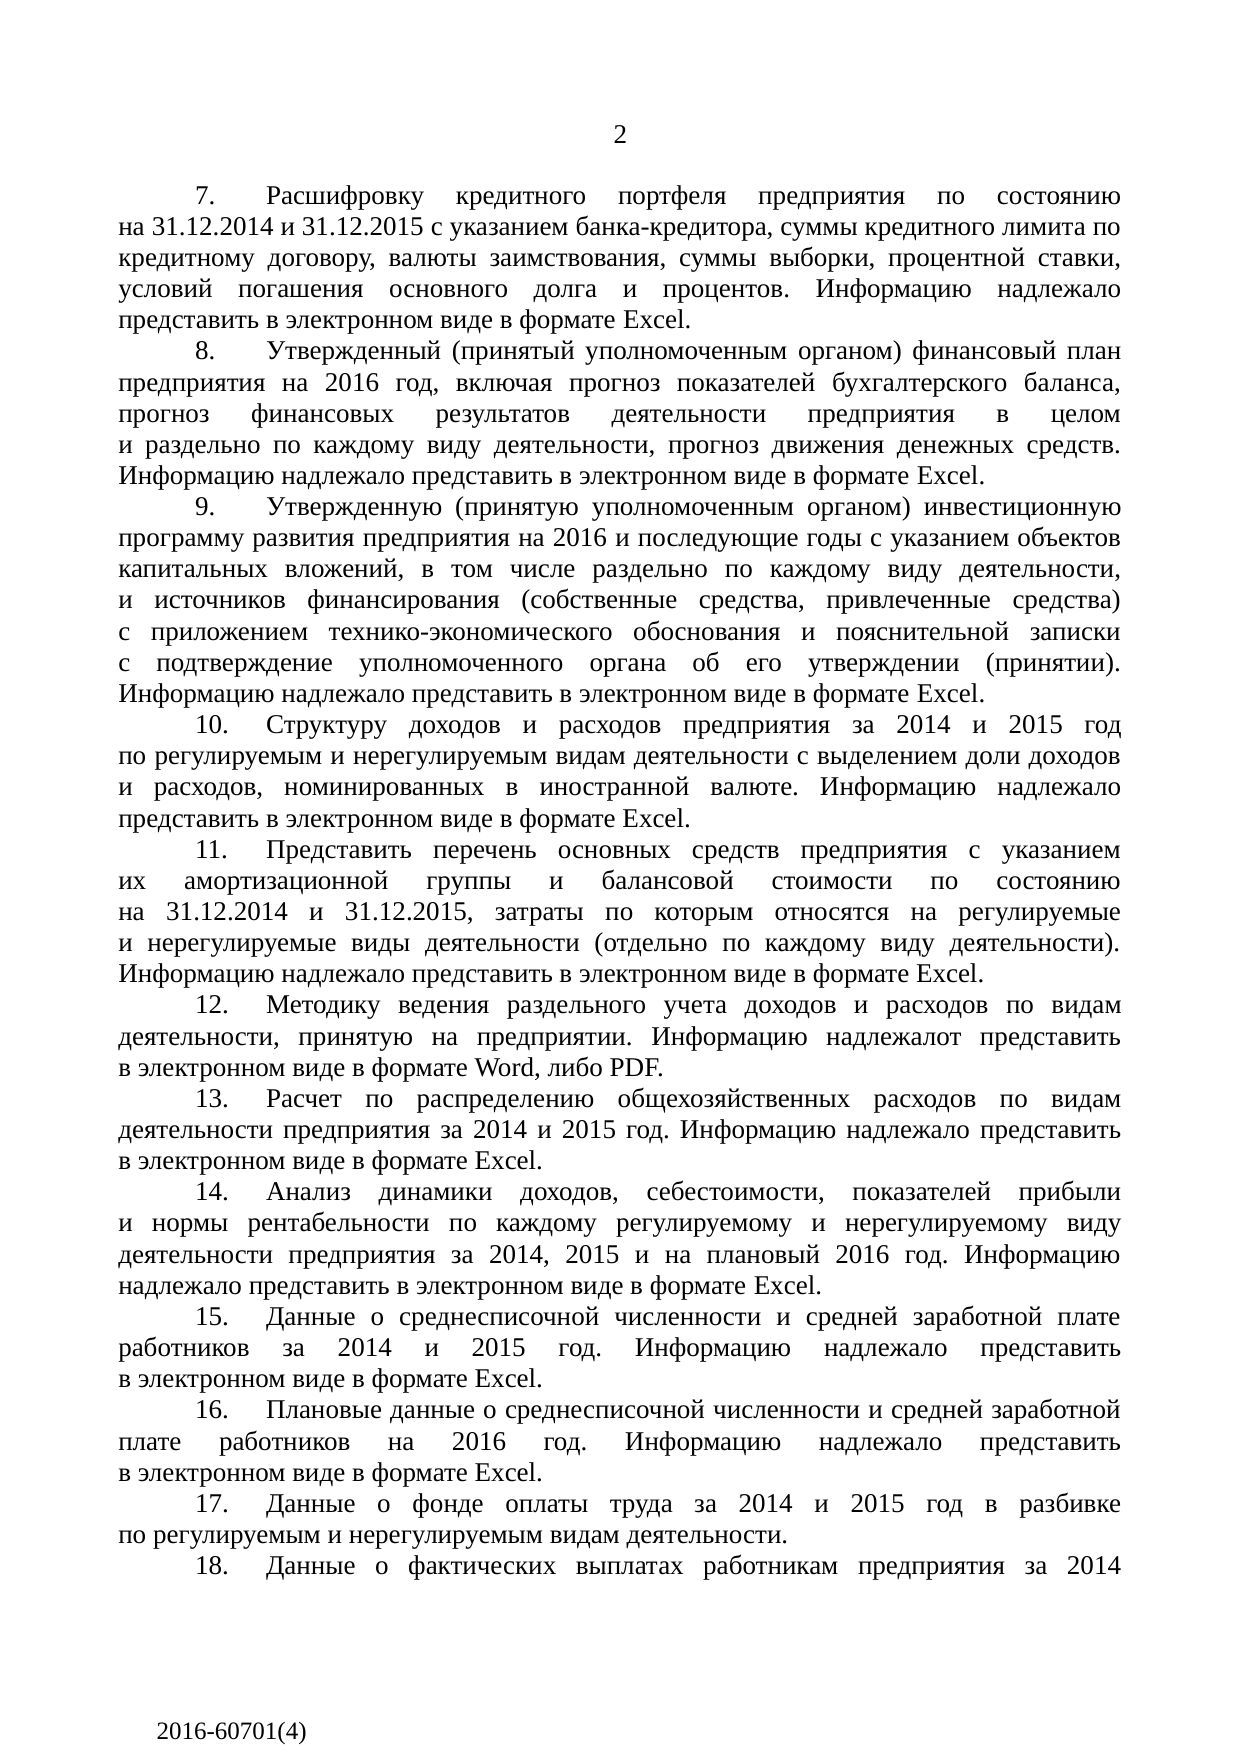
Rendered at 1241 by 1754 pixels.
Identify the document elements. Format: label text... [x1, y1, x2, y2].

text 15. Данные о среднесписочной численности и средней заработной плате работников за 2014 и 2015 год. Информацию надлежало представить в электронном виде в формате Excel. [118, 1300, 1122, 1393]
text 14. Анализ динамики доходов, себестоимости, показателей прибыли и нормы рентабельности по каждому регулируемому и нерегулируемому виду деятельности предприятия за 2014, 2015 и на плановый 2016 год. Информацию надлежало представить в электронном виде в формате Excel. [118, 1175, 1122, 1300]
text 9. Утвержденную (принятую уполномоченным органом) инвестиционную программу развития предприятия на 2016 и последующие годы с указанием объектов капитальных вложений, в том числе раздельно по каждому виду деятельности, и источников финансирования (собственные средства, привлеченные средства) с приложением технико-экономического обоснования и пояснительной записки с подтверждение уполномоченного органа об его утверждении (принятии). Информацию надлежало представить в электронном виде в формате Excel. [118, 490, 1122, 708]
text 7. Расшифровку кредитного портфеля предприятия по состоянию на 31.12.2014 и 31.12.2015 с указанием банка-кредитора, суммы кредитного лимита по кредитному договору, валюты заимствования, суммы выборки, процентной ставки, условий погашения основного долга и процентов. Информацию надлежало представить в электронном виде в формате Excel. [118, 179, 1122, 334]
text 10. Структуру доходов и расходов предприятия за 2014 и 2015 год по регулируемым и нерегулируемым видам деятельности с выделением доли доходов и расходов, номинированных в иностранной валюте. Информацию надлежало представить в электронном виде в формате Excel. [118, 708, 1122, 833]
text 17. Данные о фонде оплаты труда за 2014 и 2015 год в разбивке по регулируемым и нерегулируемым видам деятельности. [118, 1487, 1122, 1549]
text 8. Утвержденный (принятый уполномоченным органом) финансовый план предприятия на 2016 год, включая прогноз показателей бухгалтерского баланса, прогноз финансовых результатов деятельности предприятия в целом и раздельно по каждому виду деятельности, прогноз движения денежных средств. Информацию надлежало представить в электронном виде в формате Excel. [118, 334, 1122, 490]
text 16. Плановые данные о среднесписочной численности и средней заработной плате работников на 2016 год. Информацию надлежало представить в электронном виде в формате Excel. [118, 1393, 1122, 1487]
text 13. Расчет по распределению общехозяйственных расходов по видам деятельности предприятия за 2014 и 2015 год. Информацию надлежало представить в электронном виде в формате Excel. [118, 1082, 1122, 1175]
text 18. Данные о фактических выплатах работникам предприятия за 2014 [118, 1549, 1122, 1580]
text 12. Методику ведения раздельного учета доходов и расходов по видам деятельности, принятую на предприятии. Информацию надлежалот представить в электронном виде в формате Word, либо PDF. [118, 988, 1122, 1082]
text 11. Представить перечень основных средств предприятия с указанием их амортизационной группы и балансовой стоимости по состоянию на 31.12.2014 и 31.12.2015, затраты по которым относятся на регулируемые и нерегулируемые виды деятельности (отдельно по каждому виду деятельности). Информацию надлежало представить в электронном виде в формате Excel. [118, 833, 1122, 988]
